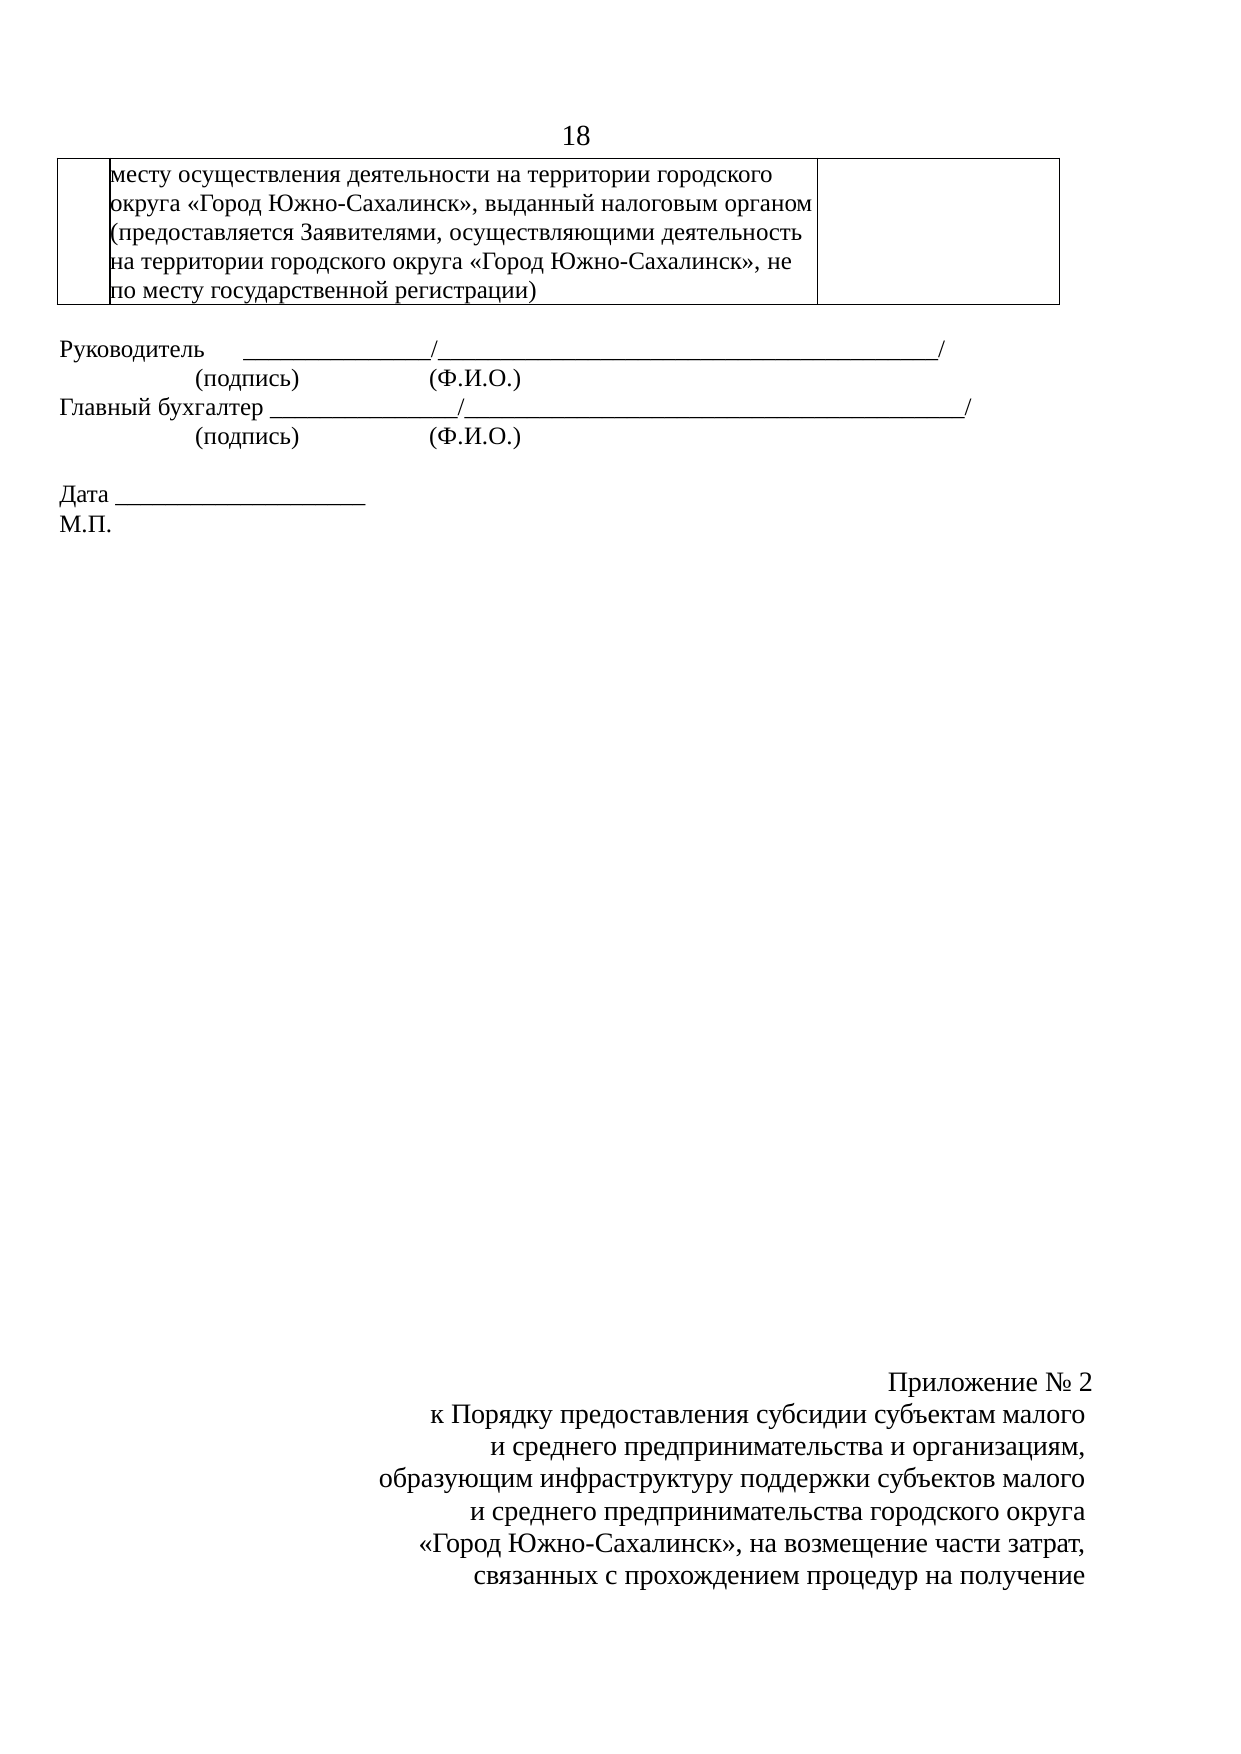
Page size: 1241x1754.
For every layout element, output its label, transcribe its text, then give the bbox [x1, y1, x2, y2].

text и среднего предпринимательства городского округа [59, 1494, 1093, 1526]
text Дата ____________________ [59, 479, 1093, 508]
text образующим инфраструктуру поддержки субъектов малого [59, 1462, 1093, 1494]
table_cell месту осуществления деятельности на территории городского округа «Город Южно-Сахалинск», выданный налоговым органом (предоставляется Заявителями, осуществляющими деятельность на территории городского округа «Город Южно-Сахалинск», не по месту государственной регистрации) [111, 159, 817, 304]
text Руководитель _______________/________________________________________/ [59, 334, 1093, 363]
text М.П. [59, 508, 1093, 537]
text (подпись) (Ф.И.О.) [59, 421, 1093, 450]
table_cell [58, 159, 109, 304]
text к Порядку предоставления субсидии субъектам малого [59, 1398, 1093, 1430]
text и среднего предпринимательства и организациям, [59, 1430, 1093, 1462]
text (подпись) (Ф.И.О.) [59, 363, 1093, 392]
text «Город Южно-Сахалинск», на возмещение части затрат, [59, 1526, 1093, 1558]
text Главный бухгалтер _______________/________________________________________/ [59, 392, 1093, 421]
table_cell [818, 159, 1059, 304]
text связанных с прохождением процедур на получение [59, 1558, 1093, 1590]
text Приложение № 2 [59, 1366, 1093, 1398]
